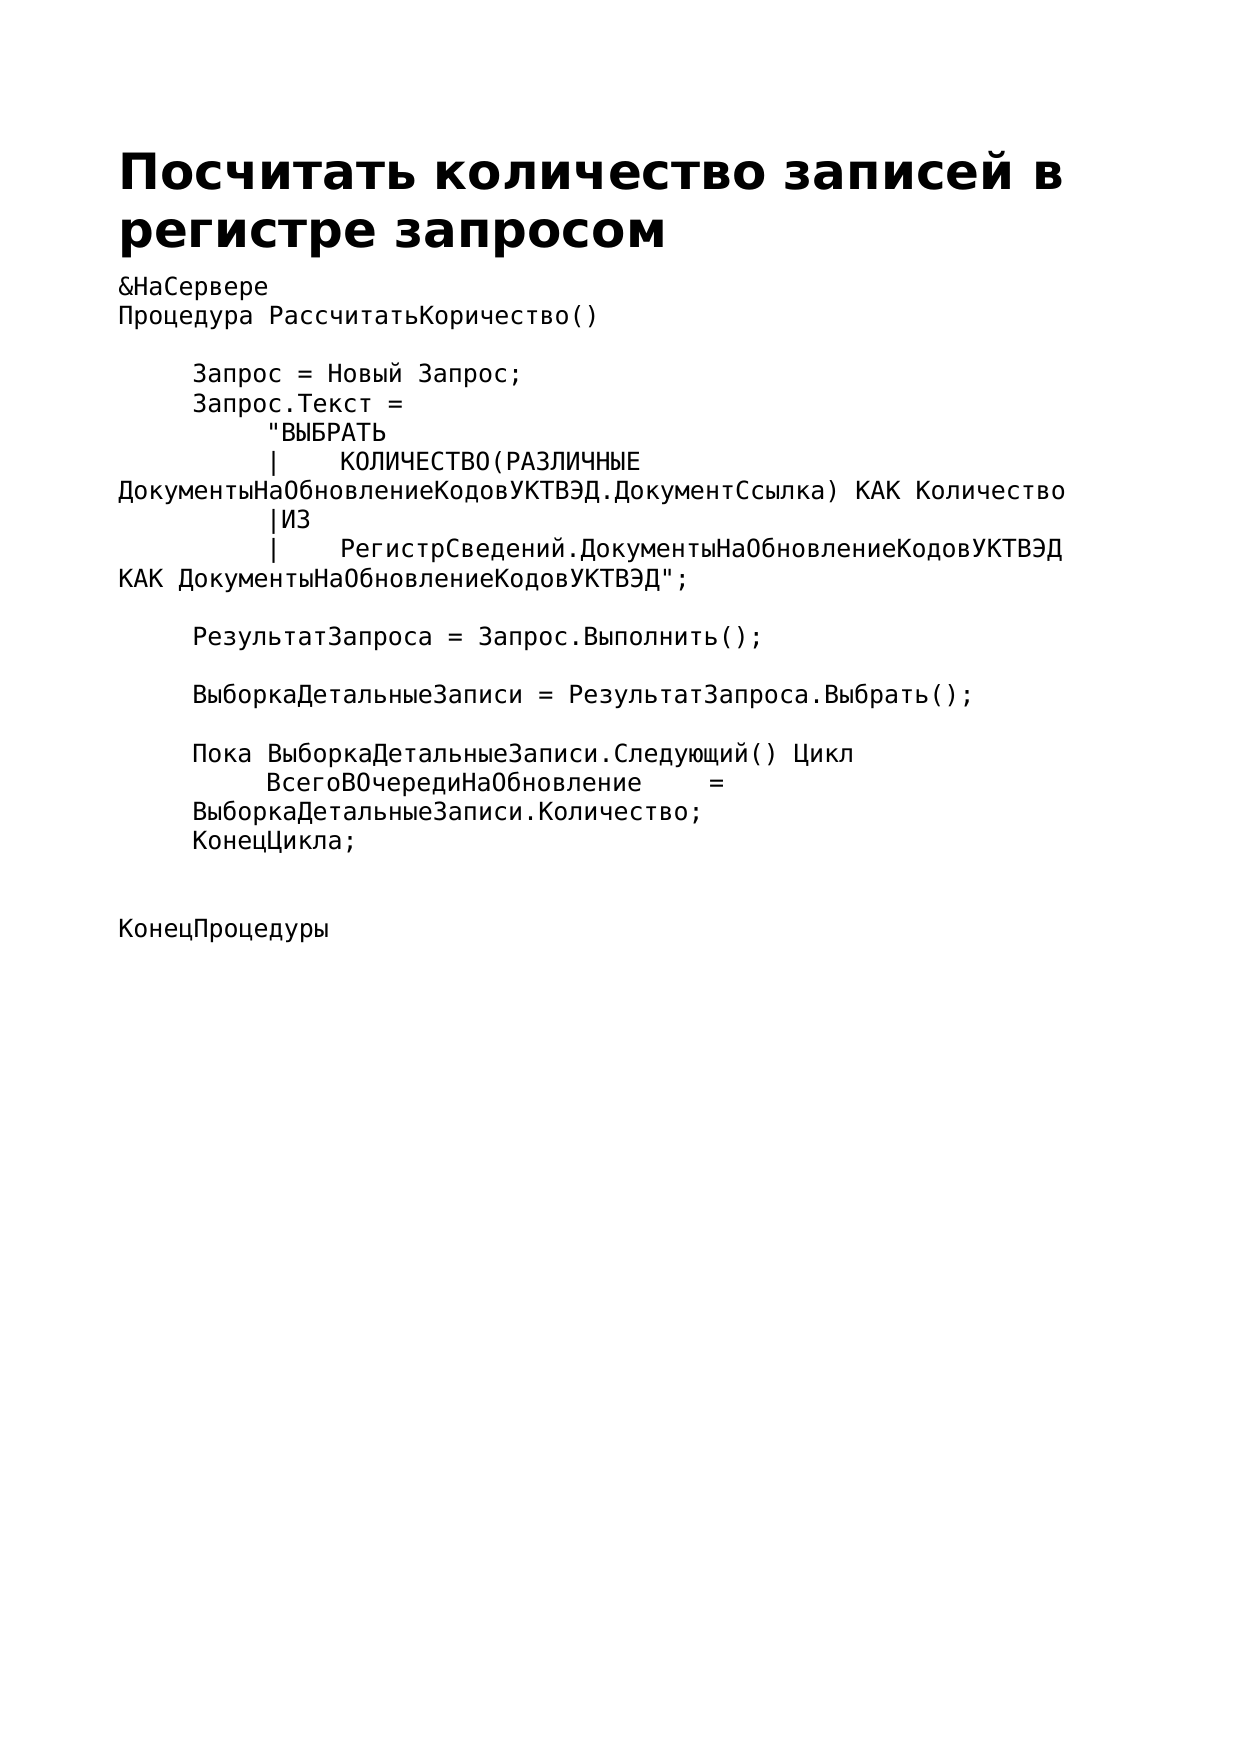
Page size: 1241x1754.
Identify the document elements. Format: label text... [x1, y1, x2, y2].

text &НаСервере Процедура РассчитатьКоричество() Запрос = Новый Запрос; Запрос.Текст = "ВЫБРАТЬ | КОЛИЧЕСТВО(РАЗЛИЧНЫЕ ДокументыНаОбновлениеКодовУКТВЭД.ДокументСсылка) КАК Количество |ИЗ | РегистрСведений.ДокументыНаОбновлениеКодовУКТВЭД КАК ДокументыНаОбновлениеКодовУКТВЭД"; РезультатЗапроса = Запрос.Выполнить(); ВыборкаДетальныеЗаписи = РезультатЗапроса.Выбрать(); Пока ВыборкаДетальныеЗаписи.Следующий() Цикл ВсегоВОчередиНаОбновление = ВыборкаДетальныеЗаписи.Количество; КонецЦикла; КонецПроцедуры [118, 272, 1122, 972]
subtitle Посчитать количество записей в регистре запросом [118, 143, 1122, 259]
